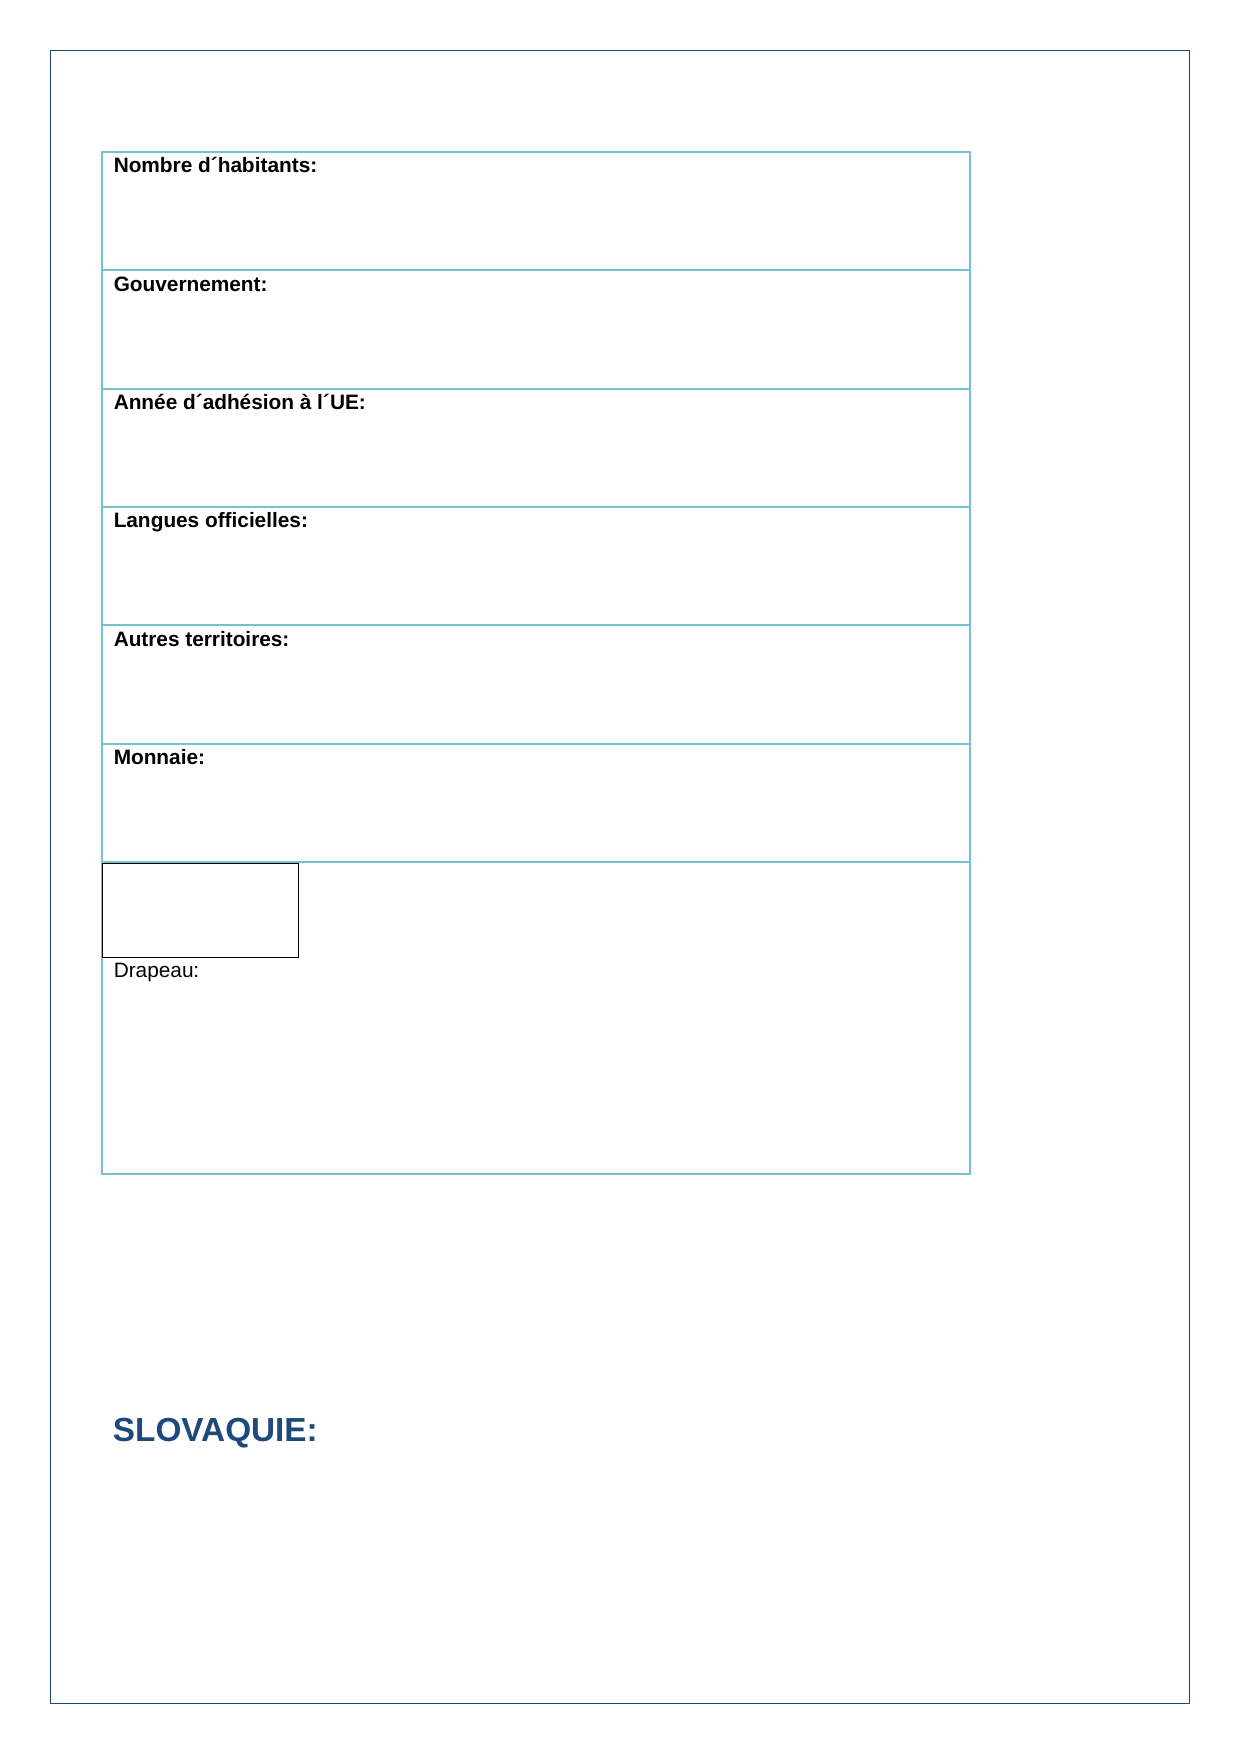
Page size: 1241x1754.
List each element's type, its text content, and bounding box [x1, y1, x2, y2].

table_header [103, 864, 298, 957]
table_cell Gouvernement: [103, 271, 969, 388]
text SLOVAQUIE: [57, 1410, 1127, 1449]
table_cell Drapeau: [103, 863, 969, 1173]
table_cell Langues officielles: [103, 508, 969, 624]
table_cell Monnaie: [103, 745, 969, 861]
table_cell Autres territoires: [103, 626, 969, 743]
table_cell Année d´adhésion à l´UE: [103, 390, 969, 506]
table_cell Nombre d´habitants: [103, 153, 969, 269]
